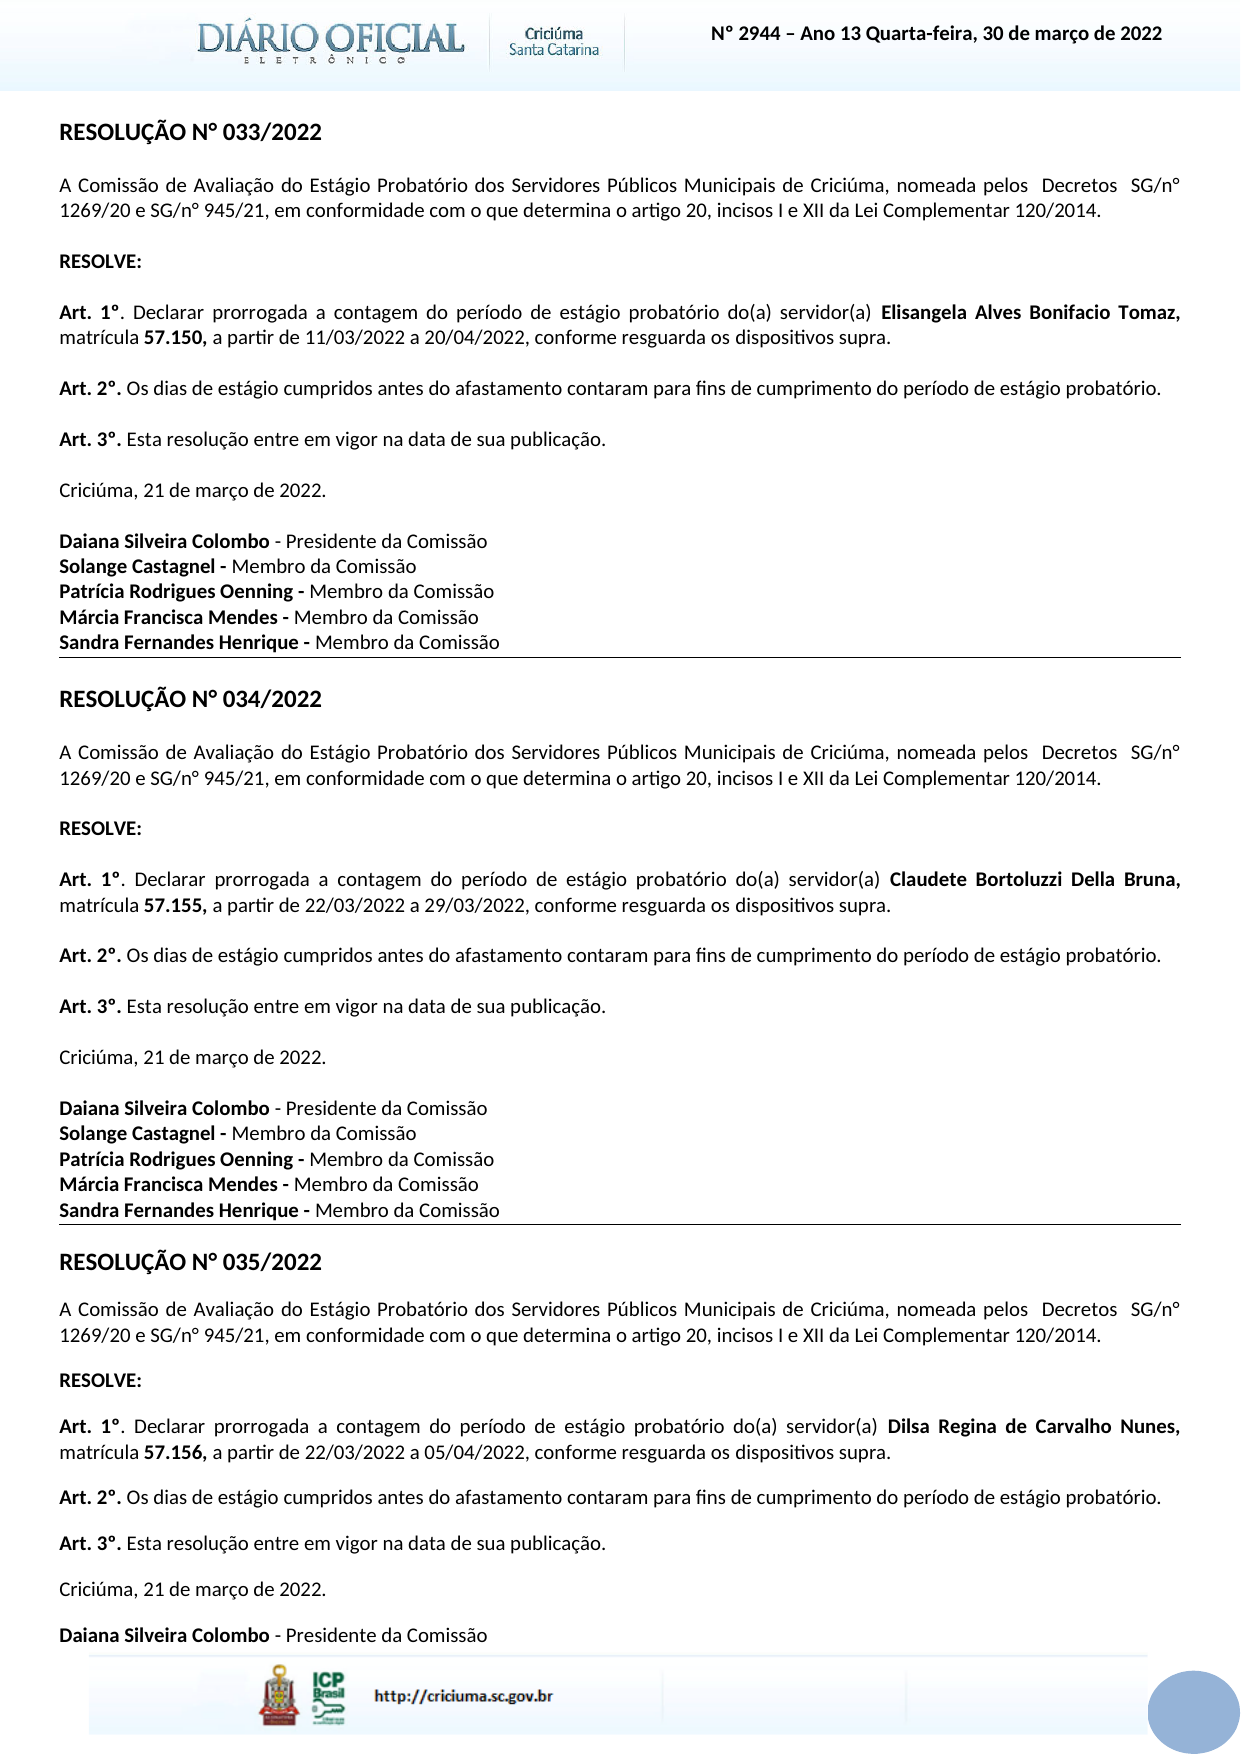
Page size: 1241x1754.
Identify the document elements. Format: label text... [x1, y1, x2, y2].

text Art. 1º. Declarar prorrogada a contagem do período de estágio probatório do(a) servidor(a) Elisangela Alves Bonifacio Tomaz, matrícula 57.150, a partir de 11/03/2022 a 20/04/2022, conforme resguarda os dispositivos supra. [59, 299, 1181, 350]
text Criciúma, 21 de março de 2022. [59, 477, 1181, 502]
text Daiana Silveira Colombo - Presidente da Comissão [59, 1622, 1181, 1647]
text RESOLUÇÃO N° 035/2022 [59, 1246, 1181, 1276]
text RESOLVE: [59, 816, 1181, 841]
text Patrícia Rodrigues Oenning - Membro da Comissão [59, 1146, 1181, 1171]
text A Comissão de Avaliação do Estágio Probatório dos Servidores Públicos Municipais de Criciúma, nomeada pelos Decretos SG/n° 1269/20 e SG/n° 945/21, em conformidade com o que determina o artigo 20, incisos I e XII da Lei Complementar 120/2014. [59, 739, 1181, 790]
text Art. 2º. Os dias de estágio cumpridos antes do afastamento contaram para fins de cumprimento do período de estágio probatório. [59, 1484, 1181, 1510]
text RESOLUÇÃO N° 033/2022 [59, 116, 1181, 147]
text Art. 1º. Declarar prorrogada a contagem do período de estágio probatório do(a) servidor(a) Claudete Bortoluzzi Della Bruna, matrícula 57.155, a partir de 22/03/2022 a 29/03/2022, conforme resguarda os dispositivos supra. [59, 866, 1181, 917]
text Sandra Fernandes Henrique - Membro da Comissão [59, 629, 1181, 657]
text Criciúma, 21 de março de 2022. [59, 1576, 1181, 1601]
text Sandra Fernandes Henrique - Membro da Comissão [59, 1197, 1181, 1224]
text RESOLUÇÃO N° 034/2022 [59, 683, 1181, 714]
text Art. 2º. Os dias de estágio cumpridos antes do afastamento contaram para fins de cumprimento do período de estágio probatório. [59, 375, 1181, 401]
text Daiana Silveira Colombo - Presidente da Comissão [59, 1095, 1181, 1121]
text Solange Castagnel - Membro da Comissão [59, 553, 1181, 579]
text Solange Castagnel - Membro da Comissão [59, 1121, 1181, 1146]
text Márcia Francisca Mendes - Membro da Comissão [59, 604, 1181, 629]
text A Comissão de Avaliação do Estágio Probatório dos Servidores Públicos Municipais de Criciúma, nomeada pelos Decretos SG/n° 1269/20 e SG/n° 945/21, em conformidade com o que determina o artigo 20, incisos I e XII da Lei Complementar 120/2014. [59, 1297, 1181, 1347]
text Márcia Francisca Mendes - Membro da Comissão [59, 1171, 1181, 1197]
text RESOLVE: [59, 248, 1181, 274]
text A Comissão de Avaliação do Estágio Probatório dos Servidores Públicos Municipais de Criciúma, nomeada pelos Decretos SG/n° 1269/20 e SG/n° 945/21, em conformidade com o que determina o artigo 20, incisos I e XII da Lei Complementar 120/2014. [59, 172, 1181, 223]
text Daiana Silveira Colombo - Presidente da Comissão [59, 528, 1181, 553]
text Art. 3º. Esta resolução entre em vigor na data de sua publicação. [59, 993, 1181, 1019]
text Art. 3º. Esta resolução entre em vigor na data de sua publicação. [59, 426, 1181, 452]
text RESOLVE: [59, 1368, 1181, 1393]
text Criciúma, 21 de março de 2022. [59, 1044, 1181, 1070]
text Patrícia Rodrigues Oenning - Membro da Comissão [59, 579, 1181, 604]
text Art. 3º. Esta resolução entre em vigor na data de sua publicação. [59, 1530, 1181, 1556]
text Art. 2º. Os dias de estágio cumpridos antes do afastamento contaram para fins de cumprimento do período de estágio probatório. [59, 943, 1181, 968]
text Art. 1º. Declarar prorrogada a contagem do período de estágio probatório do(a) servidor(a) Dilsa Regina de Carvalho Nunes, matrícula 57.156, a partir de 22/03/2022 a 05/04/2022, conforme resguarda os dispositivos supra. [59, 1413, 1181, 1464]
